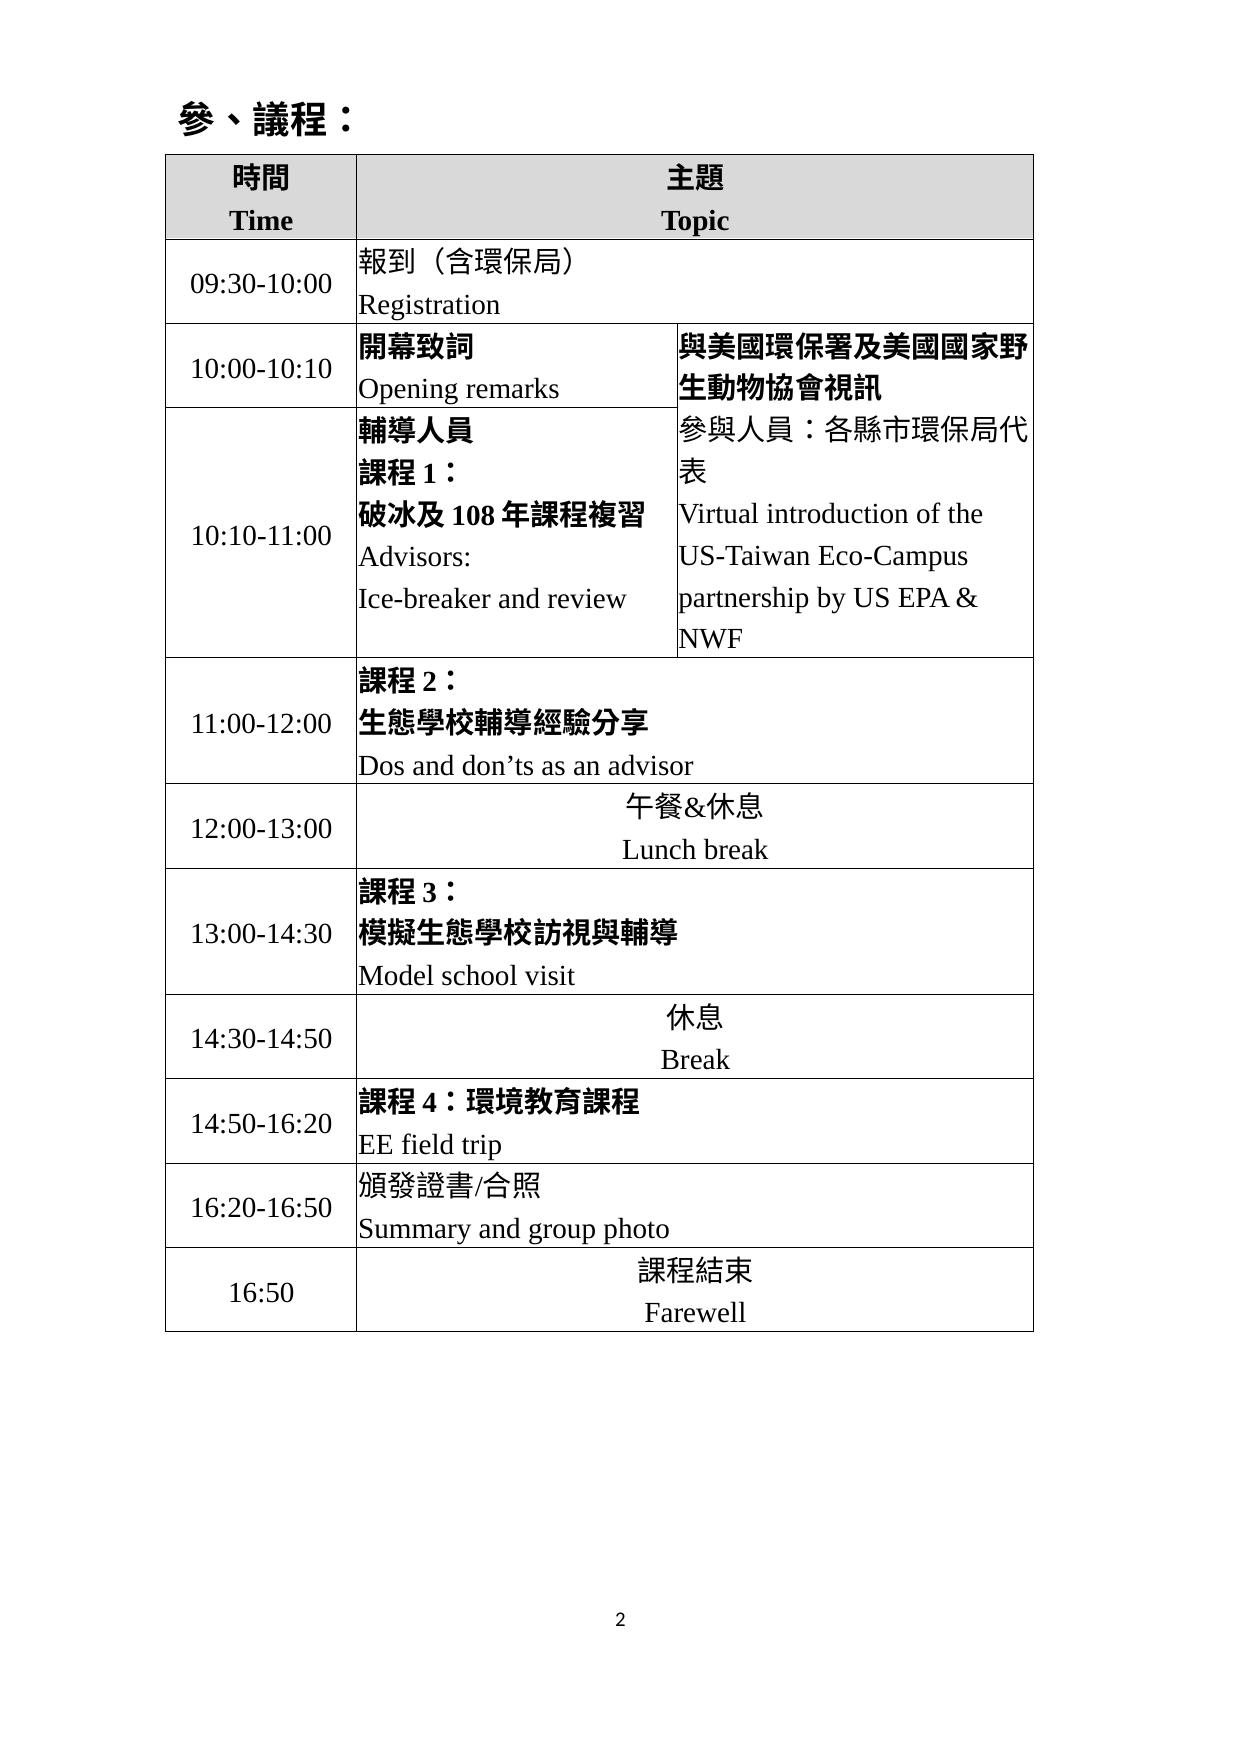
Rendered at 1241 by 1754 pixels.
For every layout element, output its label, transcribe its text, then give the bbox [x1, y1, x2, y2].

table_cell 16:50 [166, 1248, 356, 1331]
table_cell 10:00-10:10 [166, 324, 356, 407]
table_cell 輔導人員 課程1： 破冰及108年課程複習 Advisors: Ice-breaker and review [357, 408, 677, 657]
table_cell 課程4：環境教育課程 EE field trip [357, 1079, 1033, 1162]
table_cell 報到（含環保局） Registration [357, 240, 1033, 323]
table_cell 午餐&休息 Lunch break [357, 784, 1033, 868]
table_cell 09:30-10:00 [166, 240, 356, 323]
table_cell 課程2： 生態學校輔導經驗分享 Dos and don’ts as an advisor [357, 658, 1033, 783]
table_cell 休息 Break [357, 995, 1033, 1078]
table_cell 16:20-16:50 [166, 1164, 356, 1247]
table_cell 10:10-11:00 [166, 408, 356, 657]
table_header 時間 Time [166, 155, 356, 238]
table_cell 13:00-14:30 [166, 869, 356, 994]
table_cell 課程結束 Farewell [357, 1248, 1033, 1331]
table_cell 14:50-16:20 [166, 1079, 356, 1162]
table_cell 11:00-12:00 [166, 658, 356, 783]
table_cell 14:30-14:50 [166, 995, 356, 1078]
table_cell 課程3： 模擬生態學校訪視與輔導 Model school visit [357, 869, 1033, 994]
table_cell 12:00-13:00 [166, 784, 356, 868]
table_header 主題 Topic [357, 155, 1033, 238]
table_cell 開幕致詞 Opening remarks [357, 324, 677, 407]
table_cell 與美國環保署及美國國家野生動物協會視訊 參與人員：各縣市環保局代表 Virtual introduction of the US-Taiwan Eco-Campus partnership by US EPA & NWF [678, 324, 1033, 657]
text 參、議程： [177, 100, 1100, 142]
table_cell 頒發證書/合照 Summary and group photo [357, 1164, 1033, 1247]
